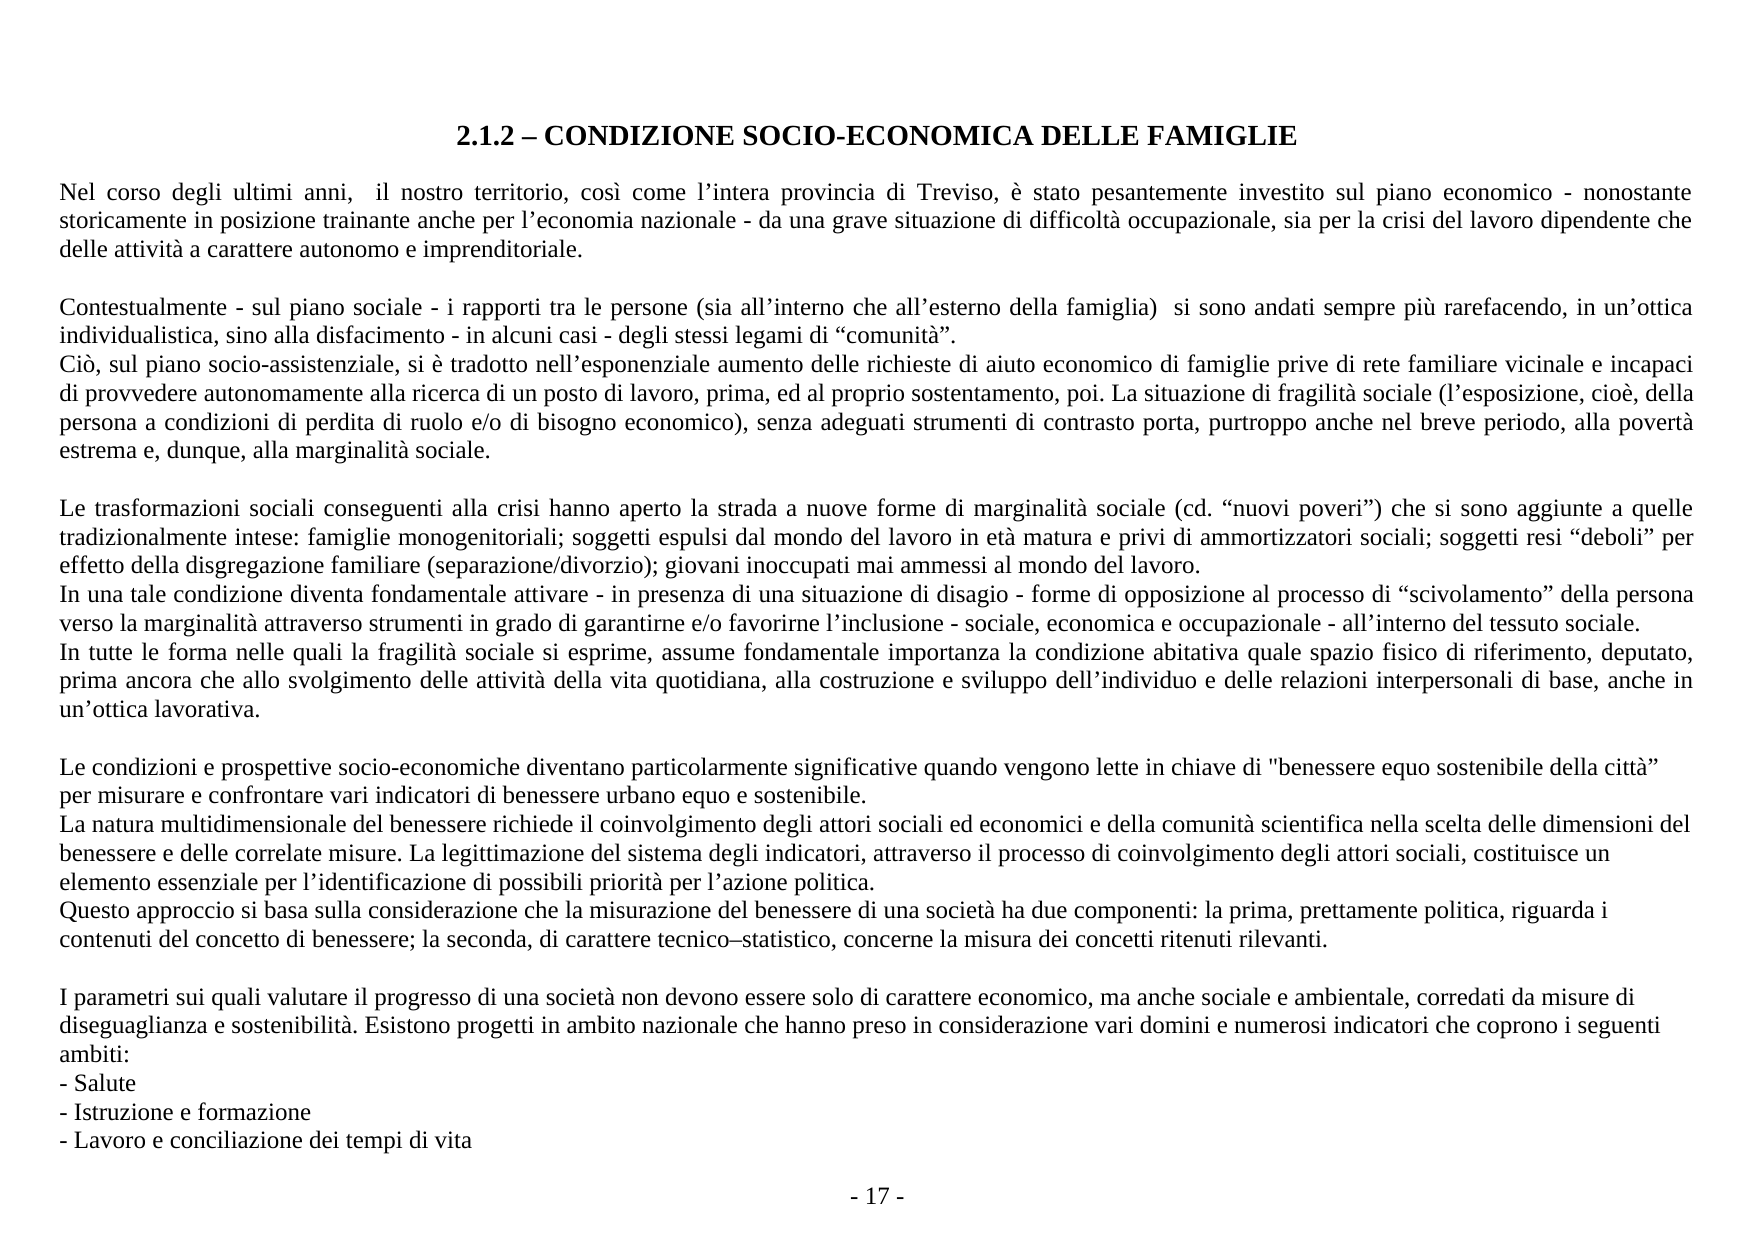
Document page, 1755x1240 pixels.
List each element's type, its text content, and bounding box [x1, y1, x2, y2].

text - Lavoro e conciliazione dei tempi di vita [59, 1125, 1695, 1154]
text Le trasformazioni sociali conseguenti alla crisi hanno aperto la strada a nuove forme di marginalità sociale (cd. “nuovi poveri”) che si sono aggiunte a quelle tradizionalmente intese: famiglie monogenitoriali; soggetti espulsi dal mondo del lavoro in età matura e privi di ammortizzatori sociali; soggetti resi “deboli” per effetto della disgregazione familiare (separazione/divorzio); giovani inoccupati mai ammessi al mondo del lavoro. [59, 493, 1695, 579]
text Le condizioni e prospettive socio-economiche diventano particolarmente significative quando vengono lette in chiave di "benessere equo sostenibile della città” per misurare e confrontare vari indicatori di benessere urbano equo e sostenibile. [59, 752, 1695, 809]
text La natura multidimensionale del benessere richiede il coinvolgimento degli attori sociali ed economici e della comunità scientifica nella scelta delle dimensioni del benessere e delle correlate misure. La legittimazione del sistema degli indicatori, attraverso il processo di coinvolgimento degli attori sociali, costituisce un elemento essenziale per l’identificazione di possibili priorità per l’azione politica. [59, 809, 1695, 895]
text Nel corso degli ultimi anni, il nostro territorio, così come l’intera provincia di Treviso, è stato pesantemente investito sul piano economico - nonostante storicamente in posizione trainante anche per l’economia nazionale - da una grave situazione di difficoltà occupazionale, sia per la crisi del lavoro dipendente che delle attività a carattere autonomo e imprenditoriale. [59, 177, 1695, 263]
text Ciò, sul piano socio-assistenziale, si è tradotto nell’esponenziale aumento delle richieste di aiuto economico di famiglie prive di rete familiare vicinale e incapaci di provvedere autonomamente alla ricerca di un posto di lavoro, prima, ed al proprio sostentamento, poi. La situazione di fragilità sociale (l’esposizione, cioè, della persona a condizioni di perdita di ruolo e/o di bisogno economico), senza adeguati strumenti di contrasto porta, purtroppo anche nel breve periodo, alla povertà estrema e, dunque, alla marginalità sociale. [59, 349, 1695, 464]
text In tutte le forma nelle quali la fragilità sociale si esprime, assume fondamentale importanza la condizione abitativa quale spazio fisico di riferimento, deputato, prima ancora che allo svolgimento delle attività della vita quotidiana, alla costruzione e sviluppo dell’individuo e delle relazioni interpersonali di base, anche in un’ottica lavorativa. [59, 637, 1695, 723]
text In una tale condizione diventa fondamentale attivare - in presenza di una situazione di disagio - forme di opposizione al processo di “scivolamento” della persona verso la marginalità attraverso strumenti in grado di garantirne e/o favorirne l’inclusione - sociale, economica e occupazionale - all’interno del tessuto sociale. [59, 579, 1695, 637]
text - Istruzione e formazione [59, 1097, 1695, 1125]
text I parametri sui quali valutare il progresso di una società non devono essere solo di carattere economico, ma anche sociale e ambientale, corredati da misure di diseguaglianza e sostenibilità. Esistono progetti in ambito nazionale che hanno preso in considerazione vari domini e numerosi indicatori che coprono i seguenti ambiti: [59, 982, 1695, 1068]
text Contestualmente - sul piano sociale - i rapporti tra le persone (sia all’interno che all’esterno della famiglia) si sono andati sempre più rarefacendo, in un’ottica individualistica, sino alla disfacimento - in alcuni casi - degli stessi legami di “comunità”. [59, 292, 1695, 349]
text 2.1.2 – CONDIZIONE SOCIO-ECONOMICA DELLE FAMIGLIE [59, 118, 1695, 152]
text - Salute [59, 1068, 1695, 1097]
text Questo approccio si basa sulla considerazione che la misurazione del benessere di una società ha due componenti: la prima, prettamente politica, riguarda i contenuti del concetto di benessere; la seconda, di carattere tecnico–statistico, concerne la misura dei concetti ritenuti rilevanti. [59, 895, 1695, 953]
